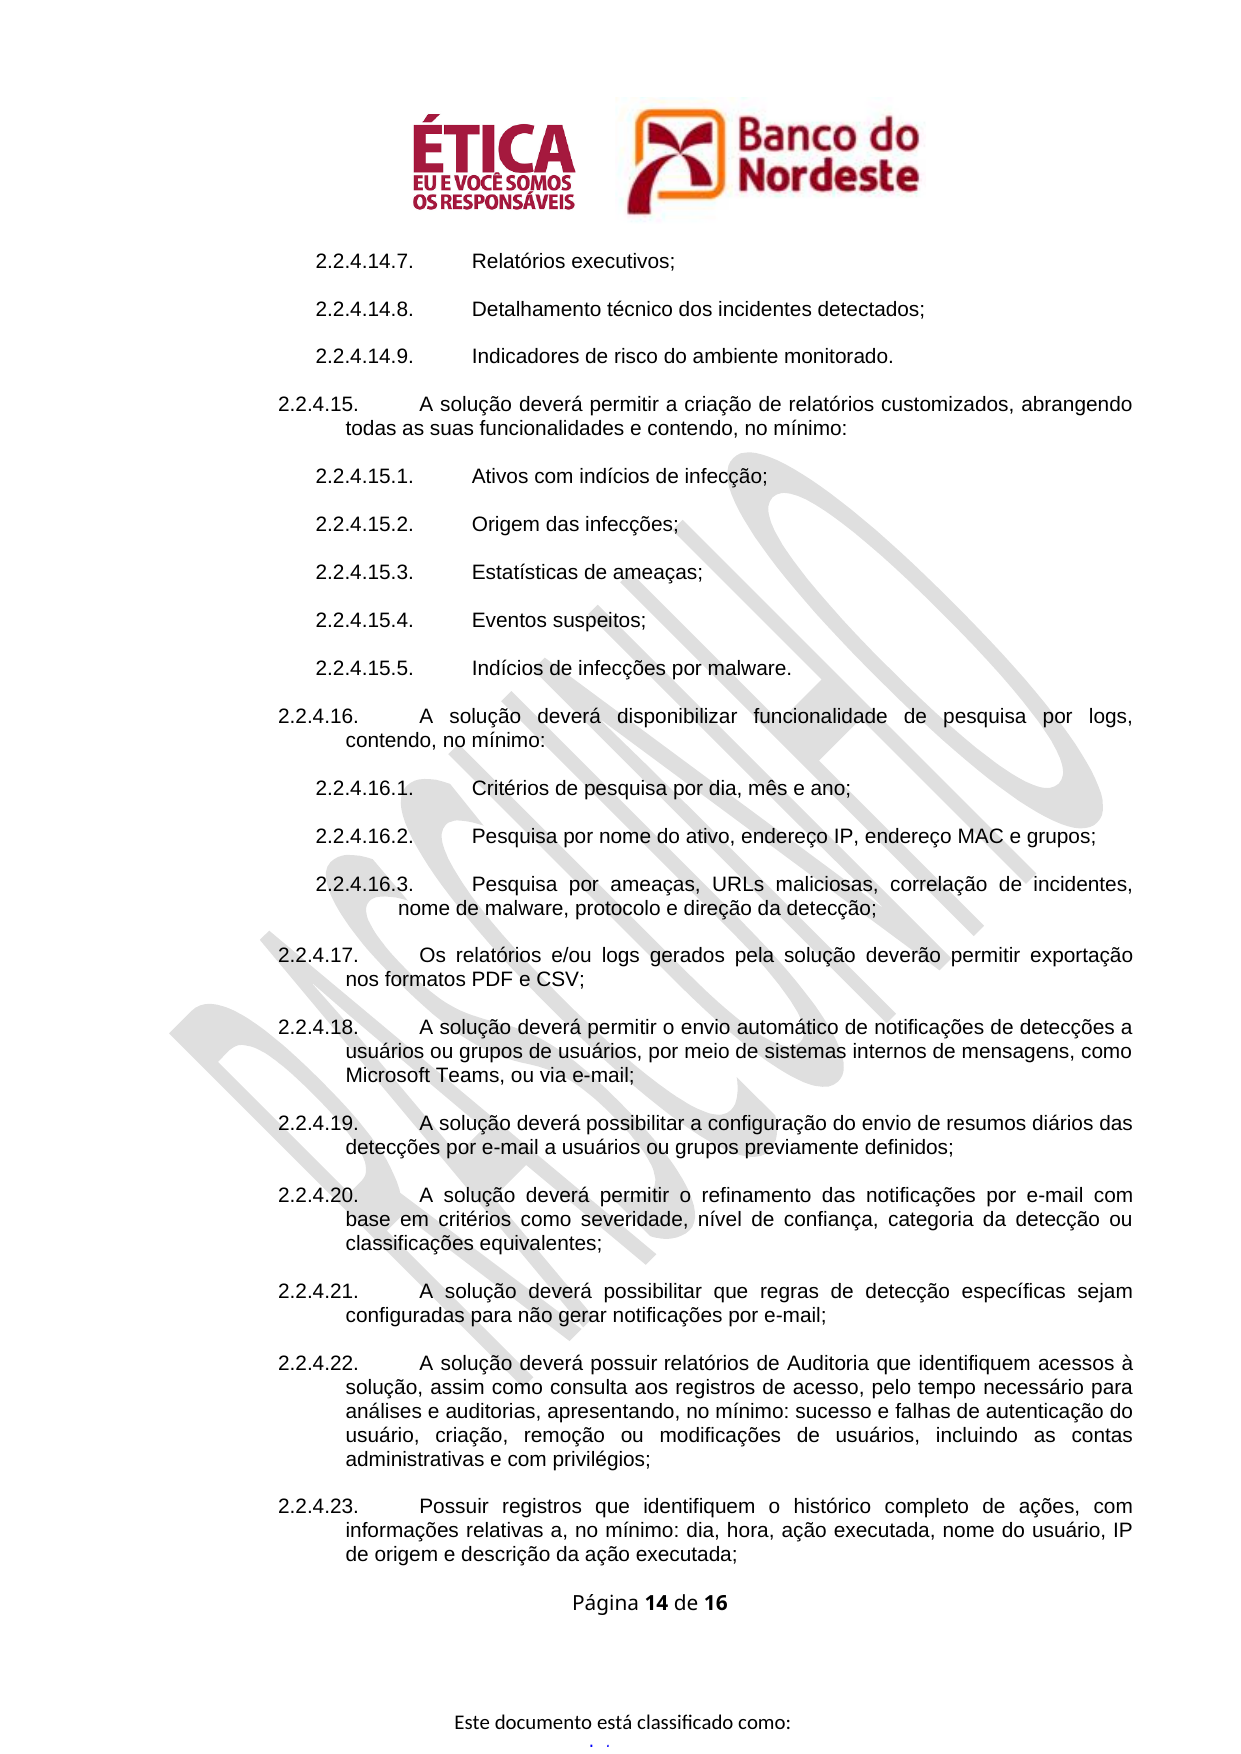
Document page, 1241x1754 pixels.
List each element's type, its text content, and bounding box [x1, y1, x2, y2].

list A solução deverá possuir relatórios de Auditoria que identifiquem acessos à solução, assim como consulta aos registros de acesso, pelo tempo necessário para análises e auditorias, apresentando, no mínimo: sucesso e falhas de autenticação do usuário, criação, remoção ou modificações de usuários, incluindo as contas administrativas e com privilégios; [278, 1351, 1134, 1470]
list Eventos suspeitos; [834, 608, 959, 632]
list Pesquisa por nome do ativo, endereço IP, endereço MAC e grupos; [818, 823, 883, 847]
list Pesquisa por ameaças, URLs maliciosas, correlação de incidentes, nome de malware, protocolo e direção da detecção; [931, 871, 1134, 919]
list Os relatórios e/ou logs gerados pela solução deverão permitir exportação nos formatos PDF e CSV; [764, 943, 853, 991]
list Pesquisa por nome do ativo, endereço IP, endereço MAC e grupos; [442, 823, 540, 847]
list Critérios de pesquisa por dia, mês e ano; [315, 776, 492, 799]
list Eventos suspeitos; [772, 608, 831, 632]
list A solução deverá permitir o envio automático de notificações de detecções a usuários ou grupos de usuários, por meio de sistemas internos de mensagens, como Microsoft Teams, ou via e-mail; [372, 1015, 578, 1087]
list Indícios de infecções por malware. [651, 656, 716, 680]
list Pesquisa por nome do ativo, endereço IP, endereço MAC e grupos; [539, 823, 645, 847]
list Pesquisa por ameaças, URLs maliciosas, correlação de incidentes, nome de malware, protocolo e direção da detecção; [755, 871, 868, 919]
list [911, 560, 1134, 584]
list Critérios de pesquisa por dia, mês e ano; [598, 776, 661, 799]
list A solução deverá possibilitar a configuração do envio de resumos diários das detecções por e-mail a usuários ou grupos previamente definidos; [278, 1111, 363, 1159]
list [724, 560, 789, 584]
list A solução deverá permitir o refinamento das notificações por e-mail com base em critérios como severidade, nível de confiança, categoria da detecção ou classificações equivalentes; [278, 1183, 389, 1255]
list Critérios de pesquisa por dia, mês e ano; [659, 776, 706, 799]
list A solução deverá permitir a criação de relatórios customizados, abrangendo todas as suas funcionalidades e contendo, no mínimo: [278, 392, 1134, 440]
list Indicadores de risco do ambiente monitorado. [315, 344, 1134, 368]
list Eventos suspeitos; [668, 608, 773, 632]
list A solução deverá permitir o envio automático de notificações de detecções a usuários ou grupos de usuários, por meio de sistemas internos de mensagens, como Microsoft Teams, ou via e-mail; [278, 1015, 381, 1087]
list Critérios de pesquisa por dia, mês e ano; [492, 776, 585, 799]
list Pesquisa por ameaças, URLs maliciosas, correlação de incidentes, nome de malware, protocolo e direção da detecção; [693, 871, 781, 919]
list Detalhamento técnico dos incidentes detectados; [315, 296, 1134, 320]
list A solução deverá disponibilizar funcionalidade de pesquisa por logs, contendo, no mínimo: [699, 704, 788, 752]
list Relatórios executivos; [315, 248, 1134, 272]
list A solução deverá disponibilizar funcionalidade de pesquisa por logs, contendo, no mínimo: [868, 704, 955, 752]
list Indícios de infecções por malware. [315, 656, 652, 680]
list Pesquisa por nome do ativo, endereço IP, endereço MAC e grupos; [987, 823, 1134, 847]
list Pesquisa por nome do ativo, endereço IP, endereço MAC e grupos; [707, 823, 771, 847]
list A solução deverá permitir o refinamento das notificações por e-mail com base em critérios como severidade, nível de confiança, categoria da detecção ou classificações equivalentes; [398, 1183, 521, 1255]
list Possuir registros que identifiquem o histórico completo de ações, com informações relativas a, no mínimo: dia, hora, ação executada, nome do usuário, IP de origem e descrição da ação executada; [278, 1494, 1134, 1566]
list [794, 560, 911, 584]
list Critérios de pesquisa por dia, mês e ano; [940, 776, 1014, 799]
list Eventos suspeitos; [603, 608, 668, 632]
list Critérios de pesquisa por dia, mês e ano; [836, 776, 940, 799]
list A solução deverá disponibilizar funcionalidade de pesquisa por logs, contendo, no mínimo: [1047, 704, 1134, 752]
list Pesquisa por nome do ativo, endereço IP, endereço MAC e grupos; [315, 823, 416, 847]
list Os relatórios e/ou logs gerados pela solução deverão permitir exportação nos formatos PDF e CSV; [511, 943, 684, 991]
list A solução deverá permitir o envio automático de notificações de detecções a usuários ou grupos de usuários, por meio de sistemas internos de mensagens, como Microsoft Teams, ou via e-mail; [475, 1015, 634, 1087]
list A solução deverá disponibilizar funcionalidade de pesquisa por logs, contendo, no mínimo: [609, 704, 724, 752]
list Os relatórios e/ou logs gerados pela solução deverão permitir exportação nos formatos PDF e CSV; [384, 943, 532, 991]
list A solução deverá disponibilizar funcionalidade de pesquisa por logs, contendo, no mínimo: [829, 722, 893, 752]
list Indícios de infecções por malware. [820, 656, 878, 680]
list Origem das infecções; [315, 512, 753, 536]
list Pesquisa por ameaças, URLs maliciosas, correlação de incidentes, nome de malware, protocolo e direção da detecção; [866, 871, 955, 919]
list A solução deverá possibilitar que regras de detecção específicas sejam configuradas para não gerar notificações por e-mail; [437, 1279, 549, 1327]
list Estatísticas de ameaças; [315, 560, 725, 584]
list Os relatórios e/ou logs gerados pela solução deverão permitir exportação nos formatos PDF e CSV; [659, 943, 782, 991]
list A solução deverá possibilitar que regras de detecção específicas sejam configuradas para não gerar notificações por e-mail; [278, 1279, 461, 1327]
list Pesquisa por nome do ativo, endereço IP, endereço MAC e grupos; [883, 823, 988, 847]
list Indícios de infecções por malware. [716, 656, 821, 680]
list Indícios de infecções por malware. [1006, 656, 1134, 680]
list Critérios de pesquisa por dia, mês e ano; [1095, 776, 1134, 799]
list Os relatórios e/ou logs gerados pela solução deverão permitir exportação nos formatos PDF e CSV; [286, 943, 406, 991]
list A solução deverá permitir o refinamento das notificações por e-mail com base em critérios como severidade, nível de confiança, categoria da detecção ou classificações equivalentes; [573, 1183, 1134, 1255]
list A solução deverá disponibilizar funcionalidade de pesquisa por logs, contendo, no mínimo: [928, 704, 1056, 752]
list Indícios de infecções por malware. [879, 656, 1004, 680]
list A solução deverá possibilitar que regras de detecção específicas sejam configuradas para não gerar notificações por e-mail; [563, 1279, 1134, 1327]
list Pesquisa por ameaças, URLs maliciosas, correlação de incidentes, nome de malware, protocolo e direção da detecção; [587, 871, 717, 919]
list Critérios de pesquisa por dia, mês e ano; [771, 776, 835, 799]
list Pesquisa por nome do ativo, endereço IP, endereço MAC e grupos; [645, 823, 709, 847]
list A solução deverá permitir o envio automático de notificações de detecções a usuários ou grupos de usuários, por meio de sistemas internos de mensagens, como Microsoft Teams, ou via e-mail; [823, 1015, 1134, 1087]
list Os relatórios e/ou logs gerados pela solução deverão permitir exportação nos formatos PDF e CSV; [827, 943, 1134, 991]
list A solução deverá permitir o envio automático de notificações de detecções a usuários ou grupos de usuários, por meio de sistemas internos de mensagens, como Microsoft Teams, ou via e-mail; [581, 1015, 816, 1087]
list A solução deverá disponibilizar funcionalidade de pesquisa por logs, contendo, no mínimo: [526, 704, 614, 752]
list A solução deverá permitir o envio automático de notificações de detecções a usuários ou grupos de usuários, por meio de sistemas internos de mensagens, como Microsoft Teams, ou via e-mail; [341, 1015, 432, 1087]
list A solução deverá possibilitar a configuração do envio de resumos diários das detecções por e-mail a usuários ou grupos previamente definidos; [630, 1111, 1134, 1159]
list A solução deverá possibilitar a configuração do envio de resumos diários das detecções por e-mail a usuários ou grupos previamente definidos; [487, 1111, 647, 1159]
list A solução deverá permitir o refinamento das notificações por e-mail com base em critérios como severidade, nível de confiança, categoria da detecção ou classificações equivalentes; [499, 1183, 632, 1255]
list [856, 512, 1134, 536]
list Ativos com indícios de infecção; [315, 464, 729, 488]
list [769, 512, 857, 536]
list Pesquisa por ameaças, URLs maliciosas, correlação de incidentes, nome de malware, protocolo e direção da detecção; [367, 871, 467, 919]
list A solução deverá disponibilizar funcionalidade de pesquisa por logs, contendo, no mínimo: [278, 704, 550, 752]
list Eventos suspeitos; [315, 608, 604, 632]
list Eventos suspeitos; [960, 608, 1134, 632]
list Pesquisa por ameaças, URLs maliciosas, correlação de incidentes, nome de malware, protocolo e direção da detecção; [456, 871, 612, 919]
list A solução deverá possibilitar a configuração do envio de resumos diários das detecções por e-mail a usuários ou grupos previamente definidos; [351, 1111, 441, 1159]
list Critérios de pesquisa por dia, mês e ano; [707, 776, 771, 799]
list Ativos com indícios de infecção; [787, 464, 1134, 488]
